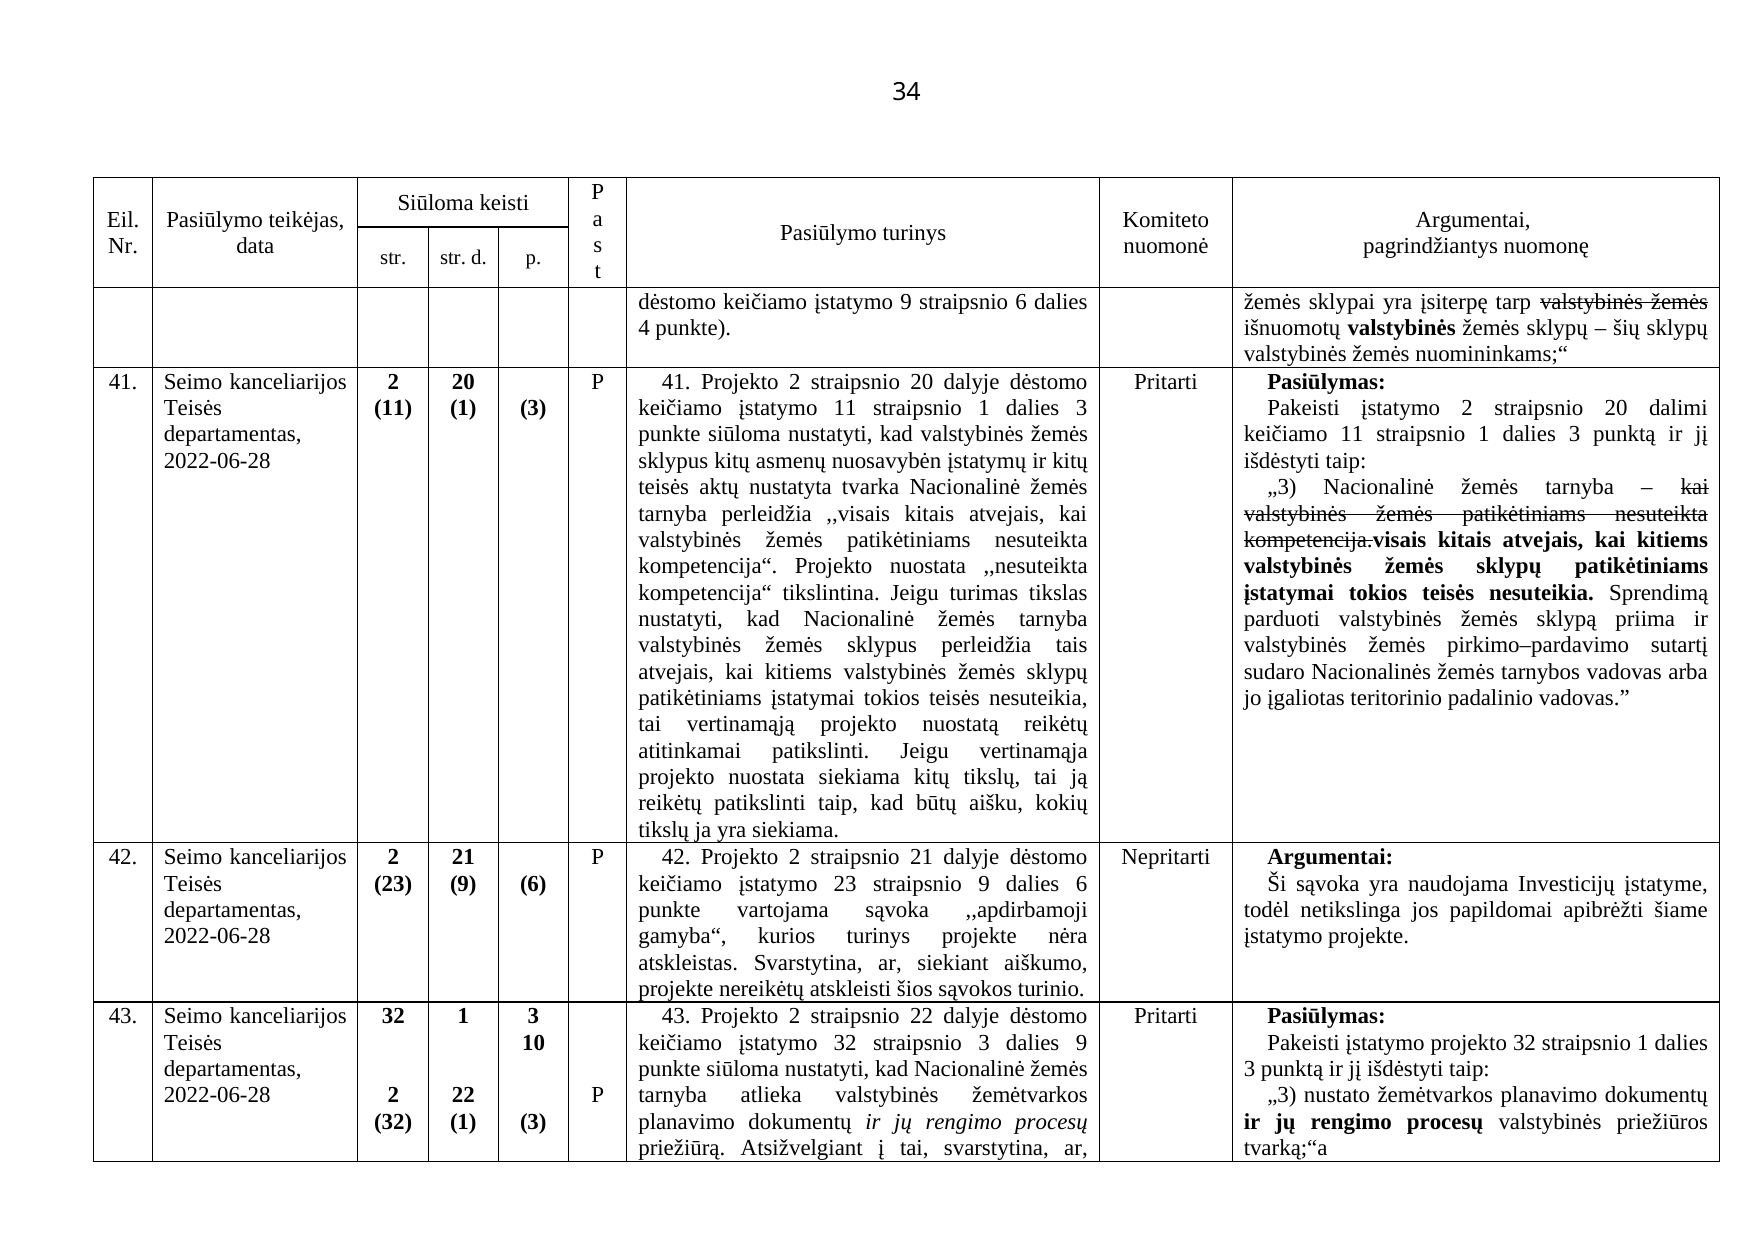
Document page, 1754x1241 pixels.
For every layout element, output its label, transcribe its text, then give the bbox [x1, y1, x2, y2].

table_cell Argumentai: Ši sąvoka yra naudojama Investicijų įstatyme, todėl netikslinga jos papildomai apibrėžti šiame įstatymo projekte. [1233, 843, 1719, 1001]
table_cell žemės sklypai yra įsiterpę tarp valstybinės žemės išnuomotų valstybinės žemės sklypų – šių sklypų valstybinės žemės nuomininkams;“ [1233, 288, 1719, 367]
table_cell [358, 288, 428, 367]
table_cell (3) [499, 368, 568, 842]
table_cell [94, 288, 152, 367]
table_cell P [569, 288, 626, 367]
table_header Siūloma keisti [358, 178, 568, 226]
table_cell Pritarti [1100, 368, 1232, 842]
table_cell Pritarti [1100, 1003, 1232, 1161]
table_cell 21 (9) [429, 843, 498, 1001]
table_cell 3 10 (3) [499, 1003, 568, 1161]
table_cell 32 2 (32) [358, 1003, 428, 1161]
table_cell dėstomo keičiamo įstatymo 9 straipsnio 6 dalies 4 punkte). [627, 288, 1099, 367]
table_cell Nepritarti [1100, 843, 1232, 1001]
table_cell Pasiūlymas: Pakeisti įstatymo projekto 32 straipsnio 1 dalies 3 punktą ir jį išdėstyti taip: „3) nustato žemėtvarkos planavimo dokumentų ir jų rengimo procesų valstybinės priežiūros tvarką;“a [1233, 1003, 1719, 1161]
table_cell 41. [94, 368, 152, 842]
table_cell P [569, 1003, 626, 1161]
table_header Pasiūlymo turinys [627, 178, 1099, 287]
table_cell P [569, 843, 626, 1001]
table_cell P [569, 368, 626, 842]
table_header Eil. Nr. [94, 178, 152, 287]
table_cell [499, 288, 568, 367]
table_cell 20 (1) [429, 368, 498, 842]
table_cell Seimo kanceliarijos Teisės departamentas, 2022-06-28 [153, 843, 357, 1001]
table_header Komiteto nuomonė [1100, 178, 1232, 287]
table_cell Seimo kanceliarijos Teisės departamentas, 2022-06-28 [153, 1003, 357, 1161]
table_cell Pasiūlymas: Pakeisti įstatymo 2 straipsnio 20 dalimi keičiamo 11 straipsnio 1 dalies 3 punktą ir jį išdėstyti taip: „3) Nacionalinė žemės tarnyba – kai valstybinės žemės patikėtiniams nesuteikta kompetencija.visais kitais atvejais, kai kitiems valstybinės žemės sklypų patikėtiniams įstatymai tokios teisės nesuteikia. Sprendimą parduoti valstybinės žemės sklypą priima ir valstybinės žemės pirkimo–pardavimo sutartį sudaro Nacionalinės žemės tarnybos vadovas arba jo įgaliotas teritorinio padalinio vadovas.” [1233, 368, 1719, 842]
table_cell [429, 288, 498, 367]
table_cell (6) [499, 843, 568, 1001]
table_cell 41. Projekto 2 straipsnio 20 dalyje dėstomo keičiamo įstatymo 11 straipsnio 1 dalies 3 punkte siūloma nustatyti, kad valstybinės žemės sklypus kitų asmenų nuosavybėn įstatymų ir kitų teisės aktų nustatyta tvarka Nacionalinė žemės tarnyba perleidžia ,,visais kitais atvejais, kai valstybinės žemės patikėtiniams nesuteikta kompetencija“. Projekto nuostata ,,nesuteikta kompetencija“ tikslintina. Jeigu turimas tikslas nustatyti, kad Nacionalinė žemės tarnyba valstybinės žemės sklypus perleidžia tais atvejais, kai kitiems valstybinės žemės sklypų patikėtiniams įstatymai tokios teisės nesuteikia, tai vertinamąją projekto nuostatą reikėtų atitinkamai patikslinti. Jeigu vertinamąja projekto nuostata siekiama kitų tikslų, tai ją reikėtų patikslinti taip, kad būtų aišku, kokių tikslų ja yra siekiama. [627, 368, 1099, 842]
table_cell Seimo kanceliarijos Teisės departamentas, 2022-06-28 [153, 368, 357, 842]
table_header Argumentai, pagrindžiantys nuomonę [1233, 178, 1719, 287]
table_cell 43. [94, 1003, 152, 1161]
table_cell 43. Projekto 2 straipsnio 22 dalyje dėstomo keičiamo įstatymo 32 straipsnio 3 dalies 9 punkte siūloma nustatyti, kad Nacionalinė žemės tarnyba atlieka valstybinės žemėtvarkos planavimo dokumentų ir jų rengimo procesų priežiūrą. Atsižvelgiant į tai, svarstytina, ar, [627, 1003, 1099, 1161]
table_cell [1100, 288, 1232, 367]
table_cell 1 22 (1) [429, 1003, 498, 1161]
table_header Pasiūlymo teikėjas, data [153, 178, 357, 287]
table_cell 42. Projekto 2 straipsnio 21 dalyje dėstomo keičiamo įstatymo 23 straipsnio 9 dalies 6 punkte vartojama sąvoka ,,apdirbamoji gamyba“, kurios turinys projekte nėra atskleistas. Svarstytina, ar, siekiant aiškumo, projekte nereikėtų atskleisti šios sąvokos turinio. [627, 843, 1099, 1001]
table_cell str. [358, 228, 428, 287]
table_cell str. d. [429, 228, 498, 287]
table_cell [153, 288, 357, 367]
table_cell 2 (11) [358, 368, 428, 842]
table_header Pastabos [569, 178, 626, 287]
table_cell 2 (23) [358, 843, 428, 1001]
table_cell p. [499, 228, 568, 287]
table_cell 42. [94, 843, 152, 1001]
